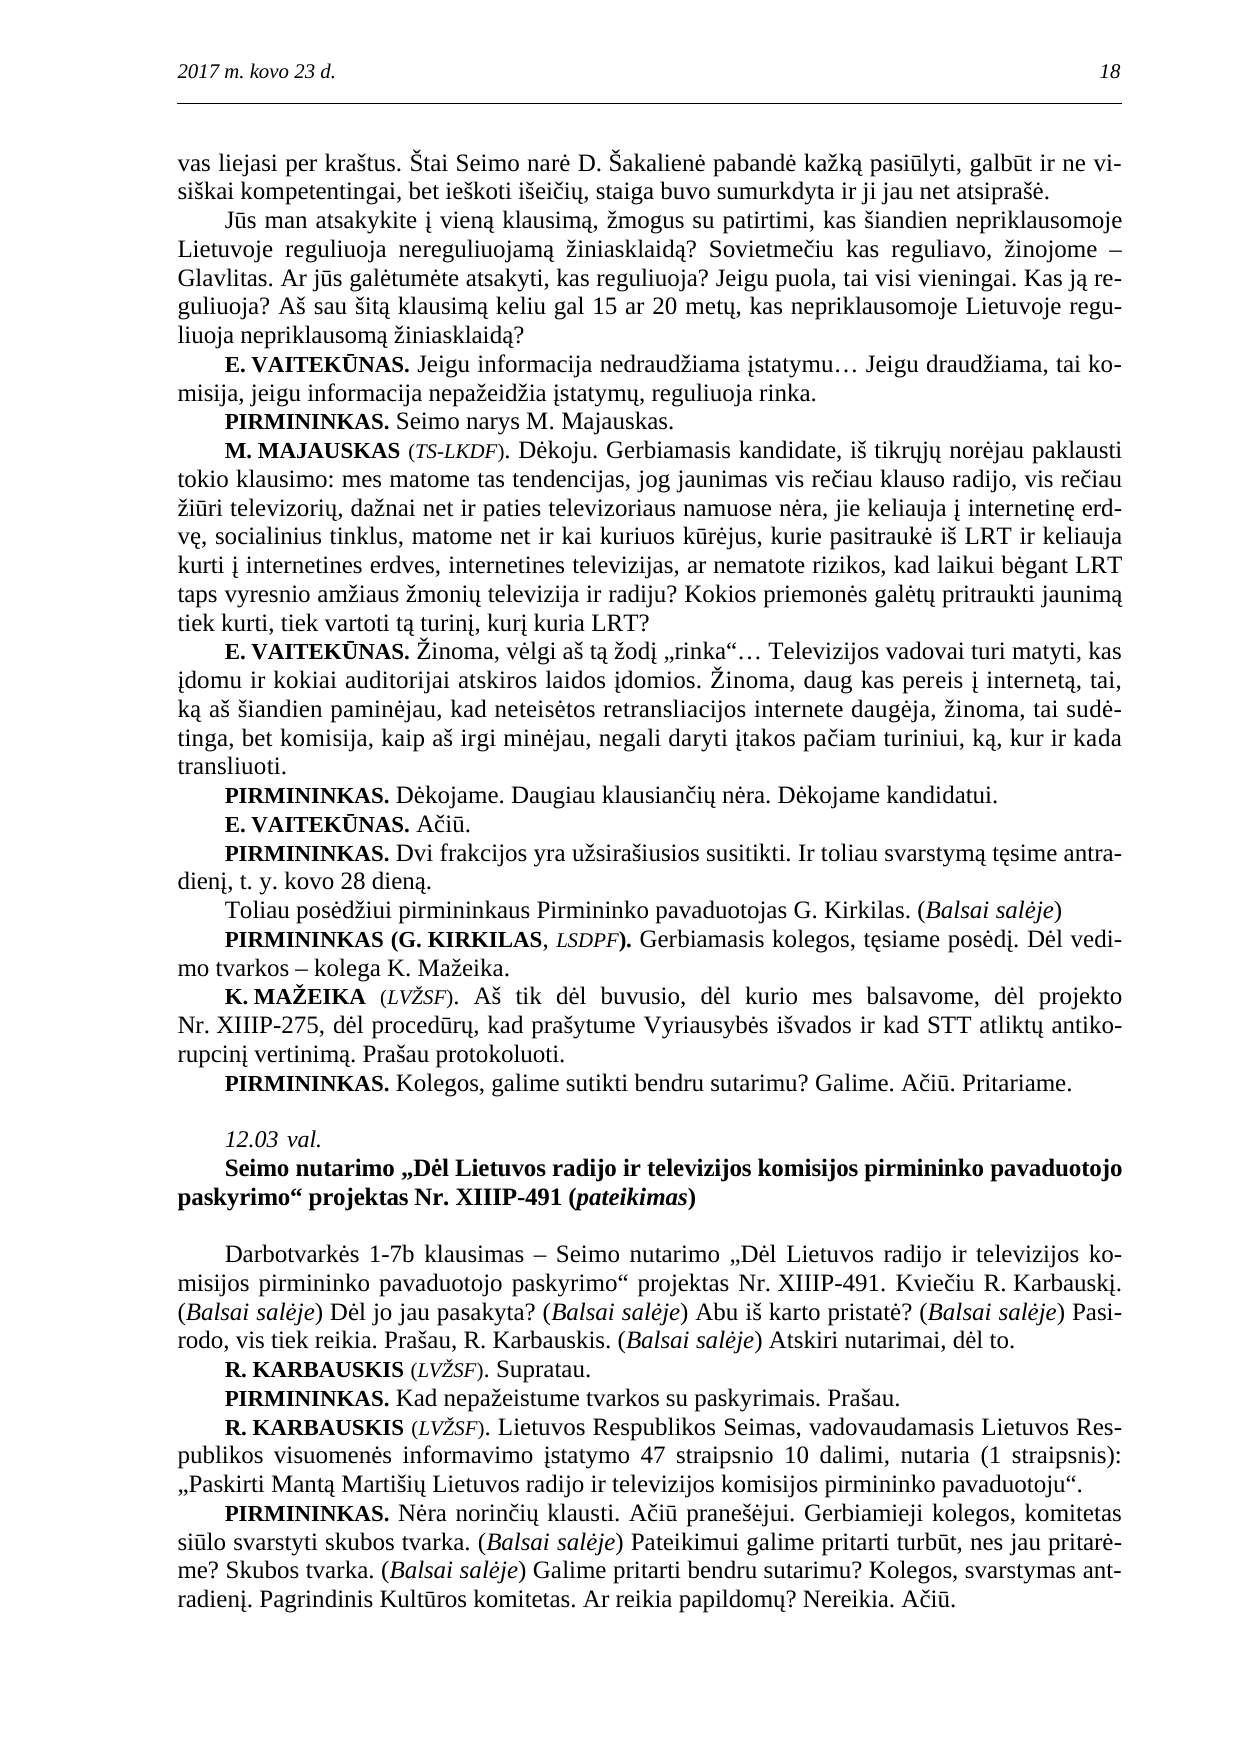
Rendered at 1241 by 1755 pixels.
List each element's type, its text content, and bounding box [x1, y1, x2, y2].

text vas lie­ja­si per kraš­tus. Štai Sei­mo na­rė D. Ša­ka­lie­nė pa­ban­dė kaž­ką pa­siū­ly­ti, gal­būt ir ne vi­siš­kai kom­pe­ten­tin­gai, bet ieš­ko­ti iš­ei­čių, stai­ga bu­vo su­murk­dy­ta ir ji jau net at­si­pra­šė. [177, 148, 1122, 205]
text K. MAŽEIKA (LVŽSF). Aš tik dėl bu­vu­sio, dėl ku­rio mes bal­sa­vo­me, dėl pro­jek­to Nr. XIIIP-275, dėl pro­ce­dū­rų, kad pra­šy­tu­me Vy­riau­sy­bės iš­va­dos ir kad STT at­lik­tų an­ti­ko­rup­ci­nį ver­ti­ni­mą. Pra­šau pro­to­ko­luo­ti. [177, 981, 1122, 1068]
text PIRMININKAS. Sei­mo na­rys M. Ma­jaus­kas. [177, 406, 1122, 435]
text PIRMININKAS (G. KIRKILAS, LSDPF). Ger­bia­ma­sis ko­le­gos, tę­sia­me po­sė­dį. Dėl ve­di­mo tvar­kos – ko­le­ga K. Ma­žei­ka. [177, 924, 1122, 981]
text Sei­mo nu­ta­ri­mo „Dėl Lie­tu­vos ra­di­jo ir te­le­vi­zi­jos ko­mi­si­jos pir­mi­nin­ko pa­va­duo­to­jo pa­sky­ri­mo“ pro­jek­tas Nr. XIIIP-491 (pa­tei­ki­mas) [177, 1153, 1122, 1210]
text PIRMININKAS. Dė­ko­ja­me. Dau­giau klau­sian­čių nė­ra. Dė­ko­ja­me kan­di­da­tui. [177, 780, 1122, 809]
text PIRMININKAS. Kad ne­pa­žeis­tu­me tvar­kos su pa­sky­ri­mais. Pra­šau. [177, 1383, 1122, 1412]
text Dar­bo­tvarkės 1-7b klau­si­mas – Sei­mo nu­ta­ri­mo „Dėl Lie­tu­vos ra­di­jo ir te­le­vi­zi­jos ko­misi­jos pir­mi­nin­ko pa­va­duo­to­jo pa­sky­ri­mo“ pro­jek­tas Nr. XIIIP-491. Kvie­čiu R. Kar­baus­kį. (Bal­sai sa­lė­je) Dėl jo jau pa­sa­ky­ta? (Bal­sai sa­lė­je) Abu iš kar­to pri­sta­tė? (Bal­sai sa­lė­je) Pa­si­ro­do, vis tiek rei­kia. Pra­šau, R. Kar­baus­kis. (Bal­sai sa­lė­je) At­ski­ri nu­ta­ri­mai, dėl to. [177, 1239, 1122, 1354]
text Jūs man at­sa­ky­ki­te į vie­ną klau­si­mą, žmo­gus su pa­tir­ti­mi, kas šian­dien ne­pri­klau­so­mo­je Lie­tu­vo­je re­gu­liuo­ja ne­re­gu­liuo­ja­mą ži­niask­lai­dą? So­viet­me­čiu kas re­gu­lia­vo, ži­no­jo­me – Glav­li­tas. Ar jūs ga­lė­tu­mė­te at­sa­ky­ti, kas re­gu­liuo­ja? Jei­gu puo­la, tai vi­si vie­nin­gai. Kas ją re­gu­liuo­ja? Aš sau ši­tą klau­si­mą ke­liu gal 15 ar 20 me­tų, kas ne­pri­klau­so­mo­je Lie­tu­vo­je re­gu­liuo­ja ne­pri­klau­so­mą ži­niask­lai­dą? [177, 205, 1122, 349]
text E. VAITEKŪNAS. Ži­no­ma, vėl­gi aš tą žo­dį „rin­ka“… Te­le­vi­zi­jos va­do­vai tu­ri ma­ty­ti, kas įdo­mu ir ko­kiai au­di­to­ri­jai at­ski­ros lai­dos įdo­mios. Ži­no­ma, daug kas per­eis į in­ter­ne­tą, tai, ką aš šian­dien pa­mi­nė­jau, kad ne­tei­sė­tos ret­ran­slia­ci­jos in­ter­ne­te dau­gė­ja, ži­no­ma, tai su­dė­tin­ga, bet ko­mi­si­ja, kaip aš ir­gi mi­nė­jau, ne­ga­li da­ry­ti įta­kos pa­čiam tu­ri­niui, ką, kur ir ka­da tran­sliuo­ti. [177, 636, 1122, 780]
text PIRMININKAS. Dvi frak­ci­jos yra už­si­ra­šiu­sios su­si­tik­ti. Ir to­liau svars­ty­mą tę­si­me ant­ra­die­nį, t. y. ko­vo 28 die­ną. [177, 838, 1122, 895]
text M. MAJAUSKAS (TS-LKDF). Dė­ko­ju. Ger­bia­ma­sis kan­di­da­te, iš tik­rų­jų no­rė­jau pa­klaus­ti to­kio klau­si­mo: mes ma­to­me tas ten­den­ci­jas, jog jau­ni­mas vis re­čiau klau­so ra­di­jo, vis re­čiau žiū­ri te­le­vi­zo­rių, daž­nai net ir pa­ties te­le­vi­zo­riaus na­muo­se nė­ra, jie ke­liau­ja į in­ter­ne­ti­nę erd­vę, so­cia­li­nius tin­klus, ma­to­me net ir kai ku­riuos kū­rė­jus, ku­rie pa­si­trau­kė iš LRT ir ke­liau­ja kur­ti į in­ter­ne­ti­nes erd­ves, in­ter­ne­ti­nes te­le­vi­zi­jas, ar ne­ma­to­te ri­zi­kos, kad lai­kui bė­gant LRT taps vy­res­nio am­žiaus žmo­nių te­le­vi­zi­ja ir ra­di­ju? Ko­kios prie­mo­nės ga­lė­tų pri­trauk­ti jau­ni­mą tiek kur­ti, tiek var­to­ti tą tu­ri­nį, ku­rį ku­ria LRT? [177, 435, 1122, 636]
text E. VAITEKŪNAS. Jei­gu in­for­ma­ci­ja ne­drau­džia­ma įsta­ty­mu… Jei­gu drau­džia­ma, tai ko­mi­si­ja, jei­gu in­for­ma­ci­ja ne­pa­žei­džia įsta­ty­mų, re­gu­liuo­ja rin­ka. [177, 349, 1122, 406]
text PIRMININKAS. Nė­ra no­rin­čių klaus­ti. Ačiū pra­ne­šė­jui. Ger­bia­mie­ji ko­le­gos, ko­mi­te­tas siū­lo svars­ty­ti sku­bos tvar­ka. (Bal­sai sa­lė­je) Pa­tei­ki­mui ga­li­me pri­tar­ti tur­būt, nes jau pri­ta­rė­me? Sku­bos tvar­ka. (Bal­sai sa­lė­je) Ga­li­me pri­tar­ti ben­dru su­ta­ri­mu? Ko­le­gos, svars­ty­mas ant­ra­die­nį. Pa­grin­di­nis Kul­tū­ros ko­mi­te­tas. Ar rei­kia pa­pil­do­mų? Ne­rei­kia. Ačiū. [177, 1498, 1122, 1613]
text To­liau po­sė­džiui pir­mi­nin­kaus Pir­mi­nin­ko pa­va­duo­to­jas G. Kir­ki­las. (Bal­sai sa­lė­je) [177, 895, 1122, 924]
text R. KARBAUSKIS (LVŽSF). Lie­tu­vos Res­pub­li­kos Sei­mas, va­do­vau­da­ma­sis Lie­tu­vos Res­pub­li­kos vi­suo­me­nės in­for­ma­vi­mo įsta­ty­mo 47 straips­nio 10 da­li­mi, nu­ta­ria (1 straips­nis): „Pa­skir­ti Man­tą Mar­ti­šių Lie­tu­vos ra­di­jo ir te­le­vi­zi­jos ko­mi­si­jos pir­mi­nin­ko pa­va­duo­to­ju“. [177, 1412, 1122, 1498]
text PIRMININKAS. Ko­le­gos, ga­li­me su­tik­ti ben­dru su­ta­ri­mu? Ga­li­me. Ačiū. Pri­ta­ria­me. [177, 1068, 1122, 1096]
text 12.03 val. [224, 1125, 1122, 1153]
text R. KARBAUSKIS (LVŽSF). Su­pra­tau. [177, 1354, 1122, 1383]
text E. VAITEKŪNAS. Ačiū. [177, 809, 1122, 838]
